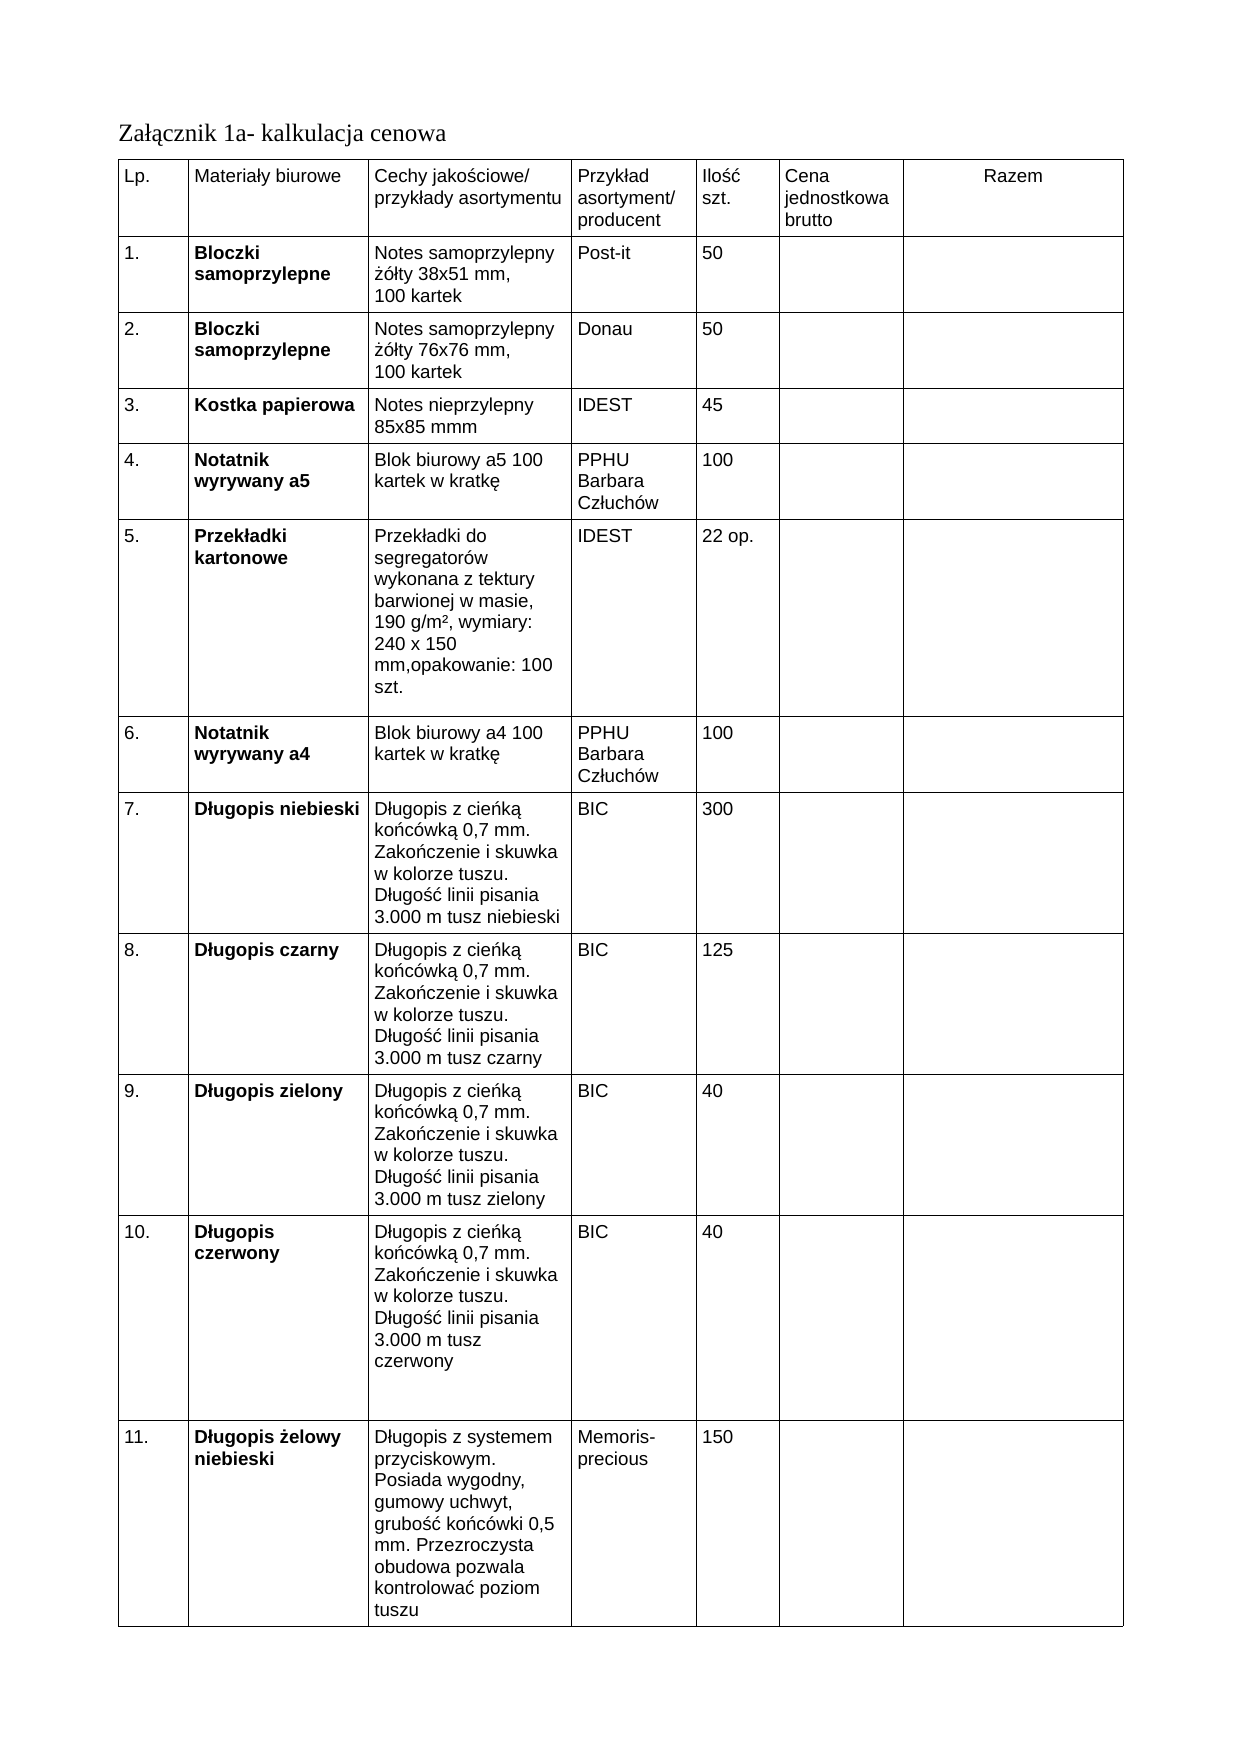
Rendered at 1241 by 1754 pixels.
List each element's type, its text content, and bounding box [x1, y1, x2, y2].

table_cell Blok biurowy a5 100 kartek w kratkę [369, 444, 571, 519]
table_cell Długopis z cieńką końcówką 0,7 mm. Zakończenie i skuwka w kolorze tuszu. Długość linii pisania 3.000 m tusz czarny [369, 934, 571, 1074]
table_cell Długopis czerwony [189, 1216, 368, 1420]
table_cell Długopis zielony [189, 1075, 368, 1215]
table_cell 5. [119, 520, 188, 716]
table_cell Długopis z cieńką końcówką 0,7 mm. Zakończenie i skuwka w kolorze tuszu. Długość linii pisania 3.000 m tusz czerwony [369, 1216, 571, 1420]
table_cell 22 op. [697, 520, 779, 716]
text Załącznik 1a- kalkulacja cenowa [118, 118, 1122, 147]
table_cell Długopis z cieńką końcówką 0,7 mm. Zakończenie i skuwka w kolorze tuszu. Długość linii pisania 3.000 m tusz niebieski [369, 793, 571, 933]
table_cell [780, 1216, 903, 1420]
table_cell BIC [572, 793, 696, 933]
table_cell [780, 1421, 903, 1626]
table_header Razem [904, 160, 1123, 236]
table_cell Przekładki kartonowe [189, 520, 368, 716]
table_cell Długopis z systemem przyciskowym. Posiada wygodny, gumowy uchwyt, grubość końcówki 0,5 mm. Przezroczysta obudowa pozwala kontrolować poziom tuszu [369, 1421, 571, 1626]
table_cell BIC [572, 1075, 696, 1215]
table_cell BIC [572, 934, 696, 1074]
table_cell [904, 1216, 1123, 1420]
table_cell 40 [697, 1075, 779, 1215]
table_cell [780, 934, 903, 1074]
table_cell Bloczki samoprzylepne [189, 237, 368, 312]
table_header Ilość szt. [697, 160, 779, 236]
table_cell 9. [119, 1075, 188, 1215]
table_cell [904, 717, 1123, 792]
table_cell 4. [119, 444, 188, 519]
table_cell [904, 520, 1123, 716]
table_cell 50 [697, 237, 779, 312]
table_cell [780, 1075, 903, 1215]
table_cell Donau [572, 313, 696, 388]
table_cell Notatnik wyrywany a5 [189, 444, 368, 519]
table_cell [904, 444, 1123, 519]
table_cell 150 [697, 1421, 779, 1626]
table_cell [780, 389, 903, 443]
table_cell [904, 934, 1123, 1074]
table_header Materiały biurowe [189, 160, 368, 236]
table_cell [780, 237, 903, 312]
table_cell 100 [697, 444, 779, 519]
table_cell [904, 793, 1123, 933]
table_cell 50 [697, 313, 779, 388]
table_cell Notes samoprzylepny żółty 38x51 mm, 100 kartek [369, 237, 571, 312]
table_cell 7. [119, 793, 188, 933]
table_cell PPHU Barbara Człuchów [572, 444, 696, 519]
table_cell [904, 313, 1123, 388]
table_cell Notes nieprzylepny 85x85 mmm [369, 389, 571, 443]
table_cell PPHU Barbara Człuchów [572, 717, 696, 792]
table_cell 40 [697, 1216, 779, 1420]
table_cell IDEST [572, 520, 696, 716]
table_cell [904, 237, 1123, 312]
table_cell 3. [119, 389, 188, 443]
table_cell [904, 389, 1123, 443]
table_cell [904, 1421, 1123, 1626]
table_cell 10. [119, 1216, 188, 1420]
table_cell Notes samoprzylepny żółty 76x76 mm, 100 kartek [369, 313, 571, 388]
table_cell Blok biurowy a4 100 kartek w kratkę [369, 717, 571, 792]
table_cell 100 [697, 717, 779, 792]
table_cell [780, 444, 903, 519]
table_cell Post-it [572, 237, 696, 312]
table_cell Notatnik wyrywany a4 [189, 717, 368, 792]
table_header Cechy jakościowe/ przykłady asortymentu [369, 160, 571, 236]
table_cell [780, 313, 903, 388]
table_cell Bloczki samoprzylepne [189, 313, 368, 388]
table_cell [780, 793, 903, 933]
table_cell 45 [697, 389, 779, 443]
table_cell BIC [572, 1216, 696, 1420]
table_cell [904, 1075, 1123, 1215]
table_cell [780, 520, 903, 716]
table_cell 125 [697, 934, 779, 1074]
table_cell 11. [119, 1421, 188, 1626]
table_cell Przekładki do segregatorów wykonana z tektury barwionej w masie, 190 g/m², wymiary: 240 x 150 mm,opakowanie: 100 szt. [369, 520, 571, 716]
table_cell Długopis niebieski [189, 793, 368, 933]
table_header Lp. [119, 160, 188, 236]
table_cell Długopis z cieńką końcówką 0,7 mm. Zakończenie i skuwka w kolorze tuszu. Długość linii pisania 3.000 m tusz zielony [369, 1075, 571, 1215]
table_cell 6. [119, 717, 188, 792]
table_cell 2. [119, 313, 188, 388]
table_cell Długopis żelowy niebieski [189, 1421, 368, 1626]
table_cell [780, 717, 903, 792]
table_header Przykład asortyment/ producent [572, 160, 696, 236]
table_cell Memoris-precious [572, 1421, 696, 1626]
table_cell 1. [119, 237, 188, 312]
table_cell Kostka papierowa [189, 389, 368, 443]
table_cell IDEST [572, 389, 696, 443]
table_cell 8. [119, 934, 188, 1074]
table_cell Długopis czarny [189, 934, 368, 1074]
table_header Cena jednostkowa brutto [780, 160, 903, 236]
table_cell 300 [697, 793, 779, 933]
